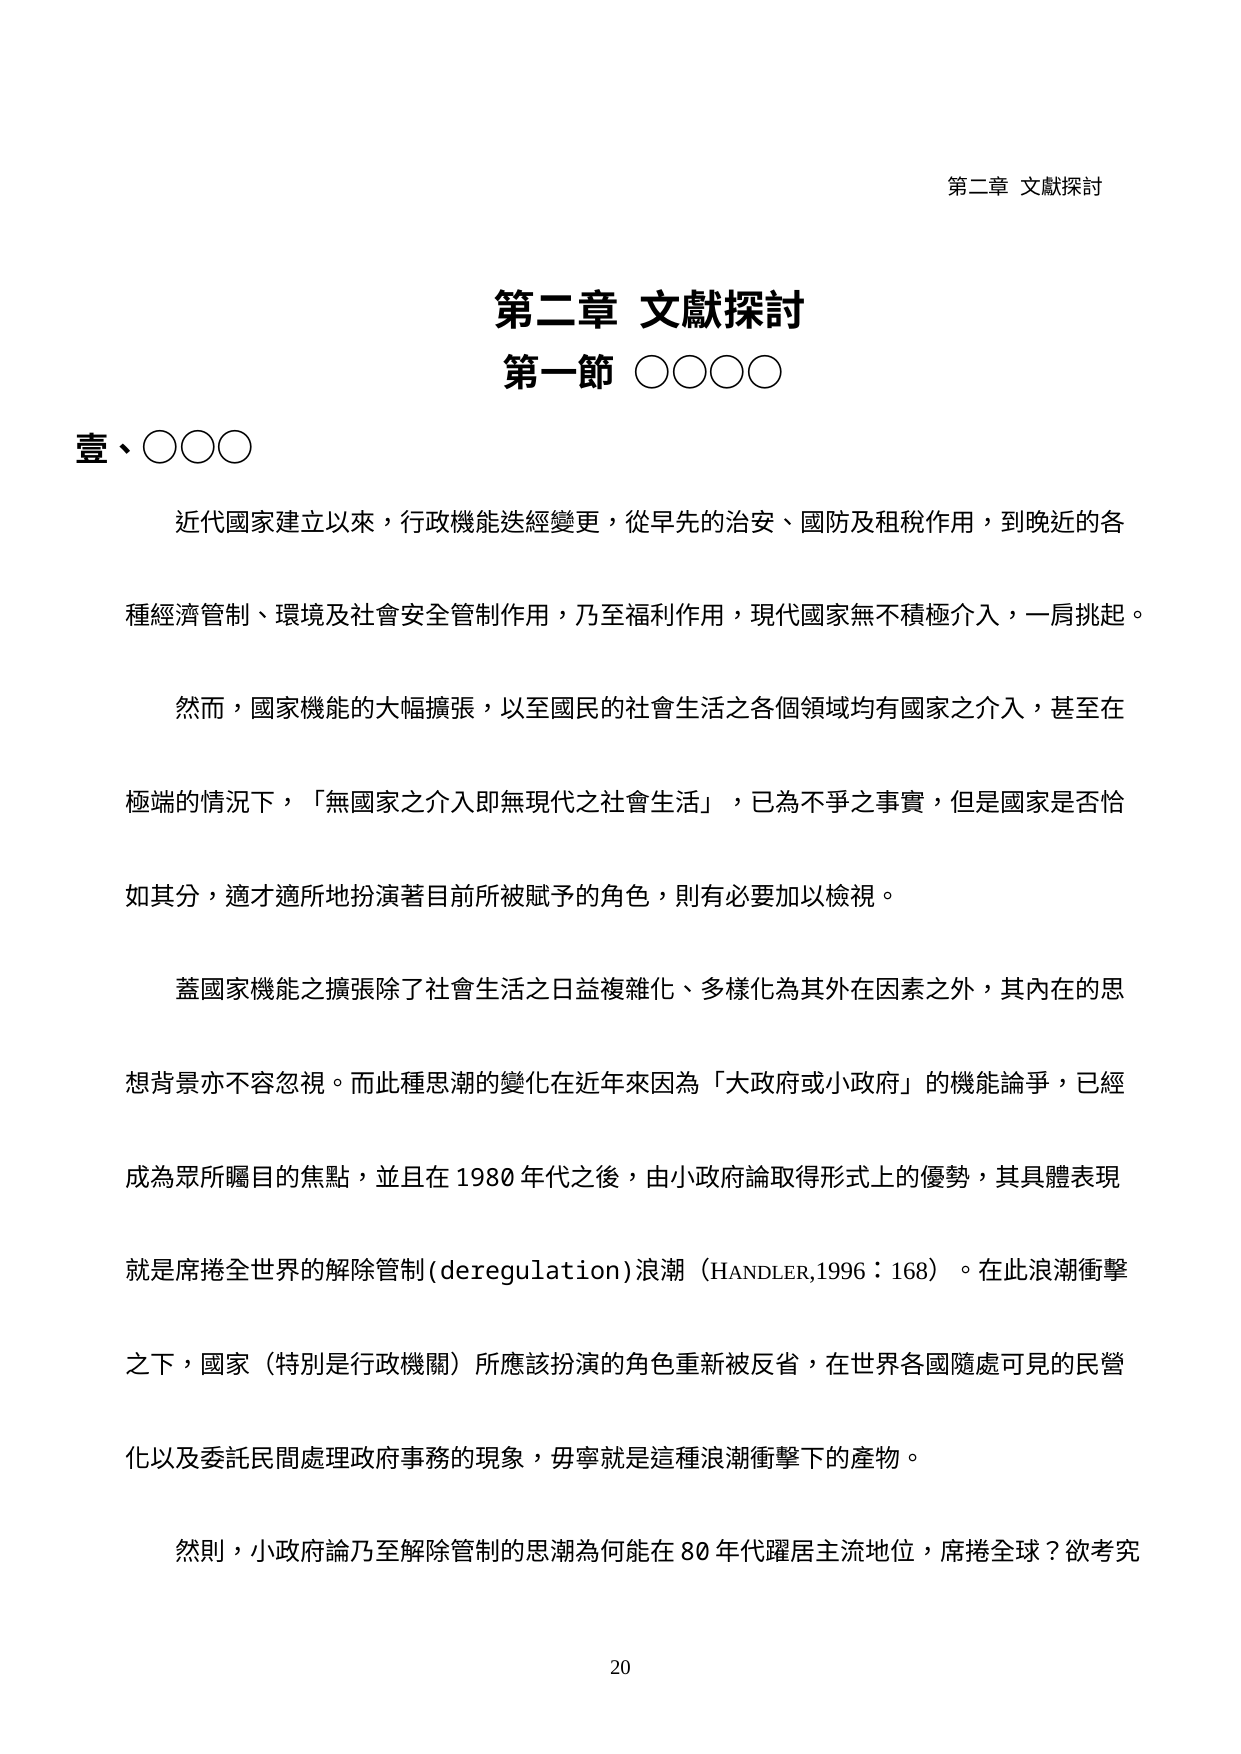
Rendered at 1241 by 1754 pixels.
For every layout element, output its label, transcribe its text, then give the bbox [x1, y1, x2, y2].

text 第一節 ○○○○ [119, 328, 1165, 391]
text 然而，國家機能的大幅擴張，以至國民的社會生活之各個領域均有國家之介入，甚至在極端的情況下，「無國家之介入即無現代之社會生活」，已為不爭之事實，但是國家是否恰如其分，適才適所地扮演著目前所被賦予的角色，則有必要加以檢視。 [125, 665, 1140, 915]
text 然則，小政府論乃至解除管制的思潮為何能在80年代躍居主流地位，席捲全球？欲考究 [125, 1508, 1140, 1570]
text 近代國家建立以來，行政機能迭經變更，從早先的治安、國防及租稅作用，到晚近的各種經濟管制、環境及社會安全管制作用，乃至福利作用，現代國家無不積極介入，一肩挑起。 [125, 478, 1140, 635]
text 壹、○○○ [75, 403, 1165, 466]
text 第二章 文獻探討 [134, 266, 1165, 328]
text 蓋國家機能之擴張除了社會生活之日益複雜化、多樣化為其外在因素之外，其內在的思想背景亦不容忽視。而此種思潮的變化在近年來因為「大政府或小政府」的機能論爭，已經成為眾所矚目的焦點，並且在1980年代之後，由小政府論取得形式上的優勢，其具體表現就是席捲全世界的解除管制(deregulation)浪潮（Handler,1996：168）。在此浪潮衝擊之下，國家（特別是行政機關）所應該扮演的角色重新被反省，在世界各國隨處可見的民營化以及委託民間處理政府事務的現象，毋寧就是這種浪潮衝擊下的產物。 [125, 946, 1140, 1477]
